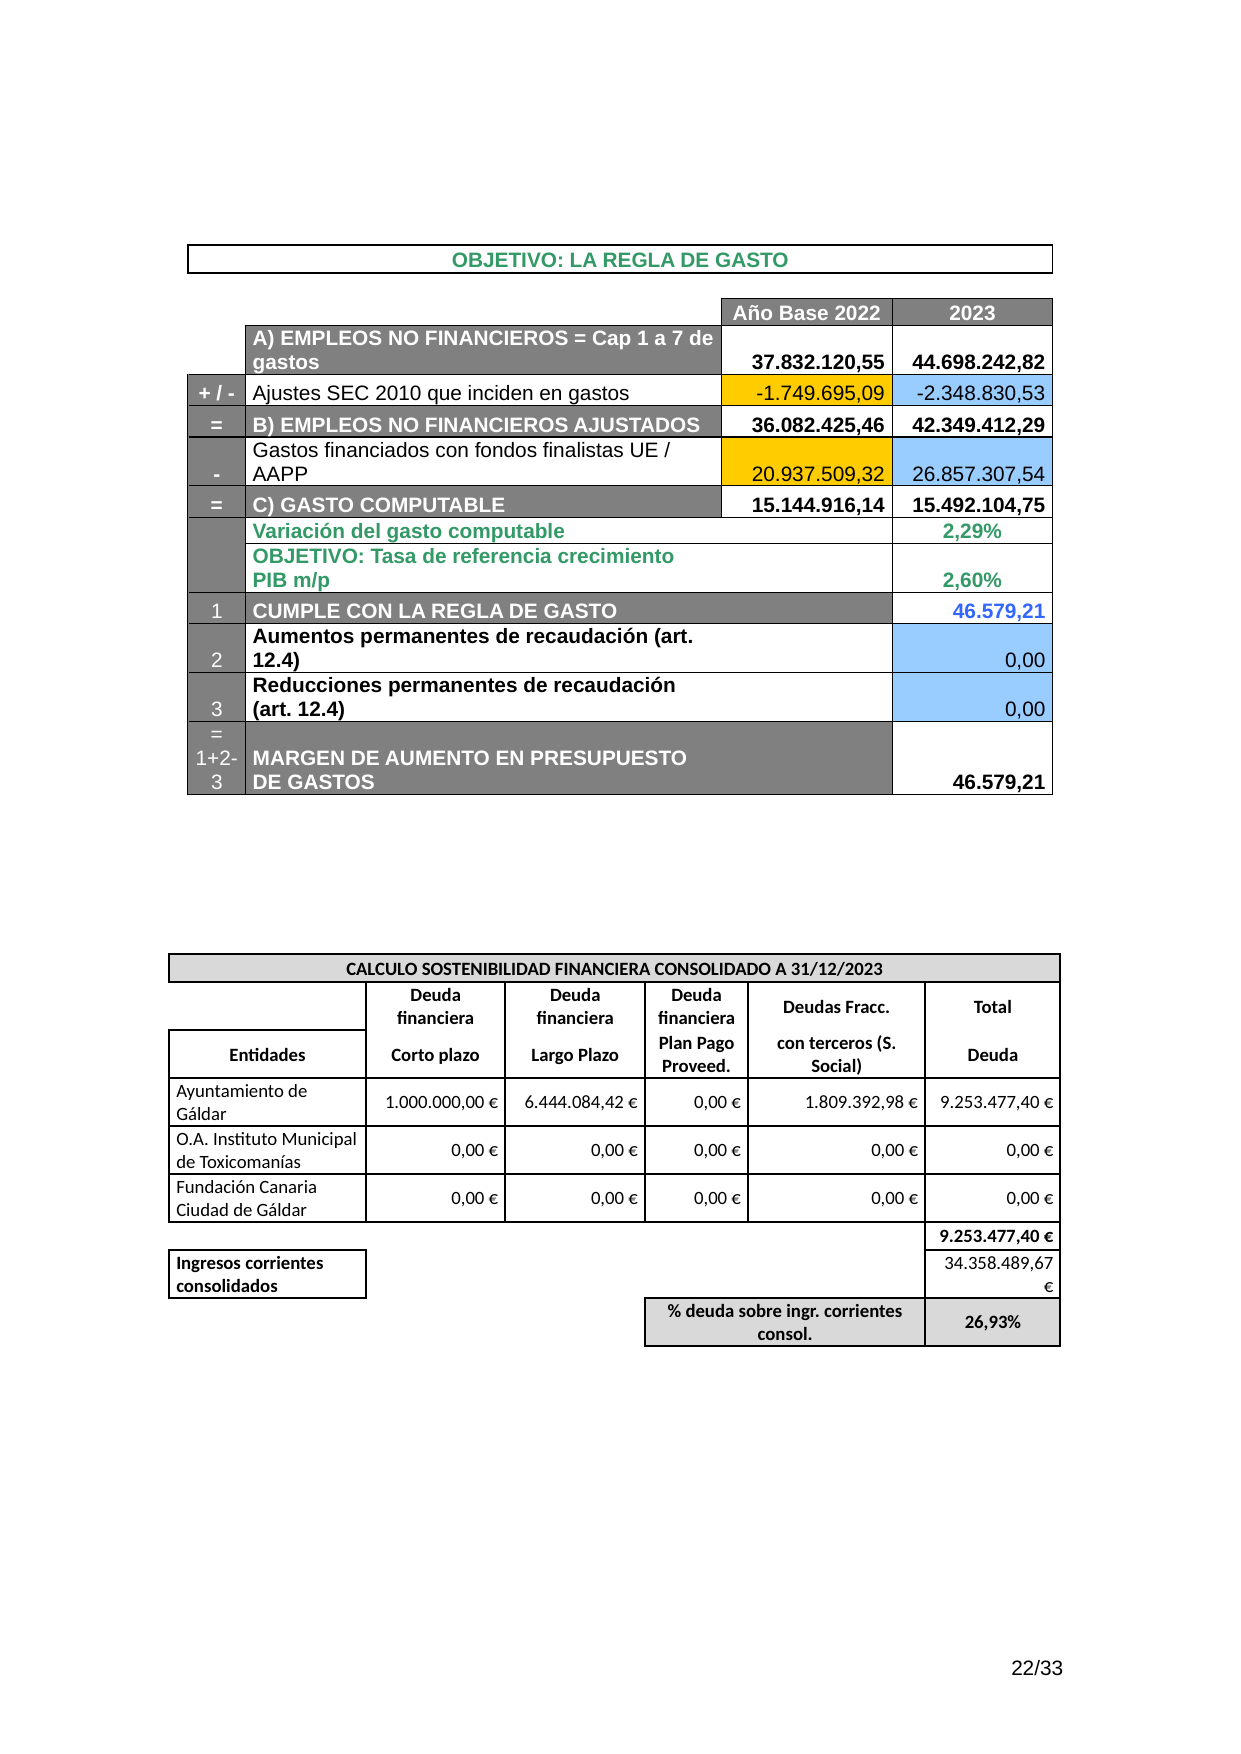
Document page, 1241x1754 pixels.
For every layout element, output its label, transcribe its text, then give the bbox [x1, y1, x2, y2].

table_cell 0,00 € [926, 1127, 1059, 1173]
table_cell 0,00 € [646, 1127, 747, 1173]
table_cell [188, 298, 245, 325]
table_cell 0,00 € [506, 1127, 644, 1173]
table_cell [169, 983, 365, 1029]
table_header CALCULO SOSTENIBILIDAD FINANCIERA CONSOLIDADO A 31/12/2023 [170, 955, 1059, 981]
table_cell [245, 274, 721, 298]
table_cell Largo Plazo [506, 1029, 644, 1077]
table_cell OBJETIVO: Tasa de referencia crecimiento PIB m/p [246, 544, 721, 592]
table_cell B) EMPLEOS NO FINANCIEROS AJUSTADOS [246, 406, 721, 436]
table_cell Variación del gasto computable [246, 518, 721, 543]
table_cell [645, 1249, 748, 1297]
table_cell 3 [188, 672, 245, 721]
table_cell Deuda financiera [646, 983, 747, 1029]
table_cell 0,00 € [646, 1079, 747, 1125]
table_cell Año Base 2022 [722, 299, 892, 325]
table_cell Deuda financiera [367, 983, 504, 1029]
table_cell 15.492.104,75 [893, 486, 1052, 517]
table_cell 42.349.412,29 [893, 406, 1052, 436]
table_header OBJETIVO: LA REGLA DE GASTO [189, 246, 1052, 272]
table_cell [188, 274, 245, 298]
table_cell 26,93% [926, 1299, 1059, 1345]
table_cell [366, 1297, 505, 1345]
table_cell 0,00 [893, 673, 1052, 721]
table_cell Gastos financiados con fondos finalistas UE / AAPP [246, 438, 721, 485]
table_cell [721, 518, 892, 543]
table_cell [188, 517, 245, 592]
table_cell 0,00 € [367, 1175, 504, 1221]
table_cell Deuda [926, 1029, 1059, 1077]
table_cell Ingresos corrientes consolidados [170, 1251, 365, 1297]
table_cell 34.358.489,67 € [926, 1251, 1059, 1297]
table_cell [367, 1249, 505, 1297]
table_cell 26.857.307,54 [893, 438, 1052, 485]
table_cell CUMPLE CON LA REGLA DE GASTO [246, 593, 721, 623]
table_cell [505, 1297, 644, 1345]
table_cell 0,00 € [506, 1175, 644, 1221]
table_cell [721, 673, 892, 721]
table_cell [645, 1223, 748, 1249]
table_cell - [188, 436, 245, 485]
table_cell [366, 1223, 505, 1249]
table_cell [748, 1223, 924, 1249]
table_cell Deudas Fracc. [749, 983, 924, 1029]
table_cell 2,60% [893, 544, 1052, 592]
table_cell [748, 1249, 924, 1297]
table_cell % deuda sobre ingr. corrientes consol. [646, 1299, 924, 1345]
table_cell 44.698.242,82 [893, 326, 1052, 374]
table_cell 36.082.425,46 [722, 406, 892, 436]
table_cell = [188, 485, 245, 517]
table_cell 37.832.120,55 [722, 326, 892, 374]
table_cell Corto plazo [367, 1029, 504, 1077]
table_cell Ajustes SEC 2010 que inciden en gastos [246, 375, 721, 405]
table_cell Fundación Canaria Ciudad de Gáldar [170, 1175, 365, 1221]
table_cell [169, 1299, 366, 1345]
table_cell [721, 593, 892, 623]
table_cell 20.937.509,32 [722, 438, 892, 485]
table_cell O.A. Instituto Municipal de Toxicomanías [170, 1127, 365, 1173]
table_cell 0,00 [893, 624, 1052, 672]
table_cell 0,00 € [749, 1127, 924, 1173]
table_cell 46.579,21 [893, 593, 1052, 623]
table_cell Reducciones permanentes de recaudación (art. 12.4) [246, 673, 721, 721]
table_cell -2.348.830,53 [893, 375, 1052, 405]
table_cell 1 [188, 592, 245, 623]
table_cell [188, 325, 245, 374]
table_cell C) GASTO COMPUTABLE [246, 486, 721, 517]
table_cell 0,00 € [749, 1175, 924, 1221]
table_cell [505, 1249, 645, 1297]
table_cell [721, 274, 892, 298]
table_cell [505, 1223, 645, 1249]
table_cell 46.579,21 [893, 722, 1052, 794]
table_cell -1.749.695,09 [722, 375, 892, 405]
table_cell [721, 722, 892, 794]
table_cell [245, 298, 721, 325]
table_cell con terceros (S. Social) [749, 1029, 924, 1077]
table_cell [892, 274, 1052, 298]
table_cell MARGEN DE AUMENTO EN PRESUPUESTO DE GASTOS [246, 722, 721, 794]
table_cell Entidades [170, 1031, 365, 1077]
table_cell 9.253.477,40 € [926, 1079, 1059, 1125]
table_cell 1.000.000,00 € [367, 1079, 504, 1125]
table_cell Ayuntamiento de Gáldar [170, 1079, 365, 1125]
table_cell 0,00 € [926, 1175, 1059, 1221]
table_cell 2,29% [893, 518, 1052, 543]
table_cell Plan Pago Proveed. [646, 1029, 747, 1077]
table_cell 2 [188, 623, 245, 672]
table_cell 1.809.392,98 € [749, 1079, 924, 1125]
table_cell 9.253.477,40 € [926, 1223, 1059, 1249]
table_cell Deuda financiera [506, 983, 644, 1029]
table_cell Total [926, 983, 1059, 1029]
table_cell 15.144.916,14 [722, 486, 892, 517]
table_cell A) EMPLEOS NO FINANCIEROS = Cap 1 a 7 de gastos [246, 326, 721, 374]
table_cell 6.444.084,42 € [506, 1079, 644, 1125]
table_cell 0,00 € [367, 1127, 504, 1173]
table_cell + / - [188, 374, 245, 405]
table_cell = 1+2-3 [188, 721, 245, 794]
table_cell Aumentos permanentes de recaudación (art. 12.4) [246, 624, 721, 672]
table_cell [721, 624, 892, 672]
table_cell 2023 [893, 299, 1052, 325]
table_cell 0,00 € [646, 1175, 747, 1221]
table_cell [169, 1223, 366, 1249]
table_cell = [188, 405, 245, 436]
table_cell [721, 544, 892, 592]
